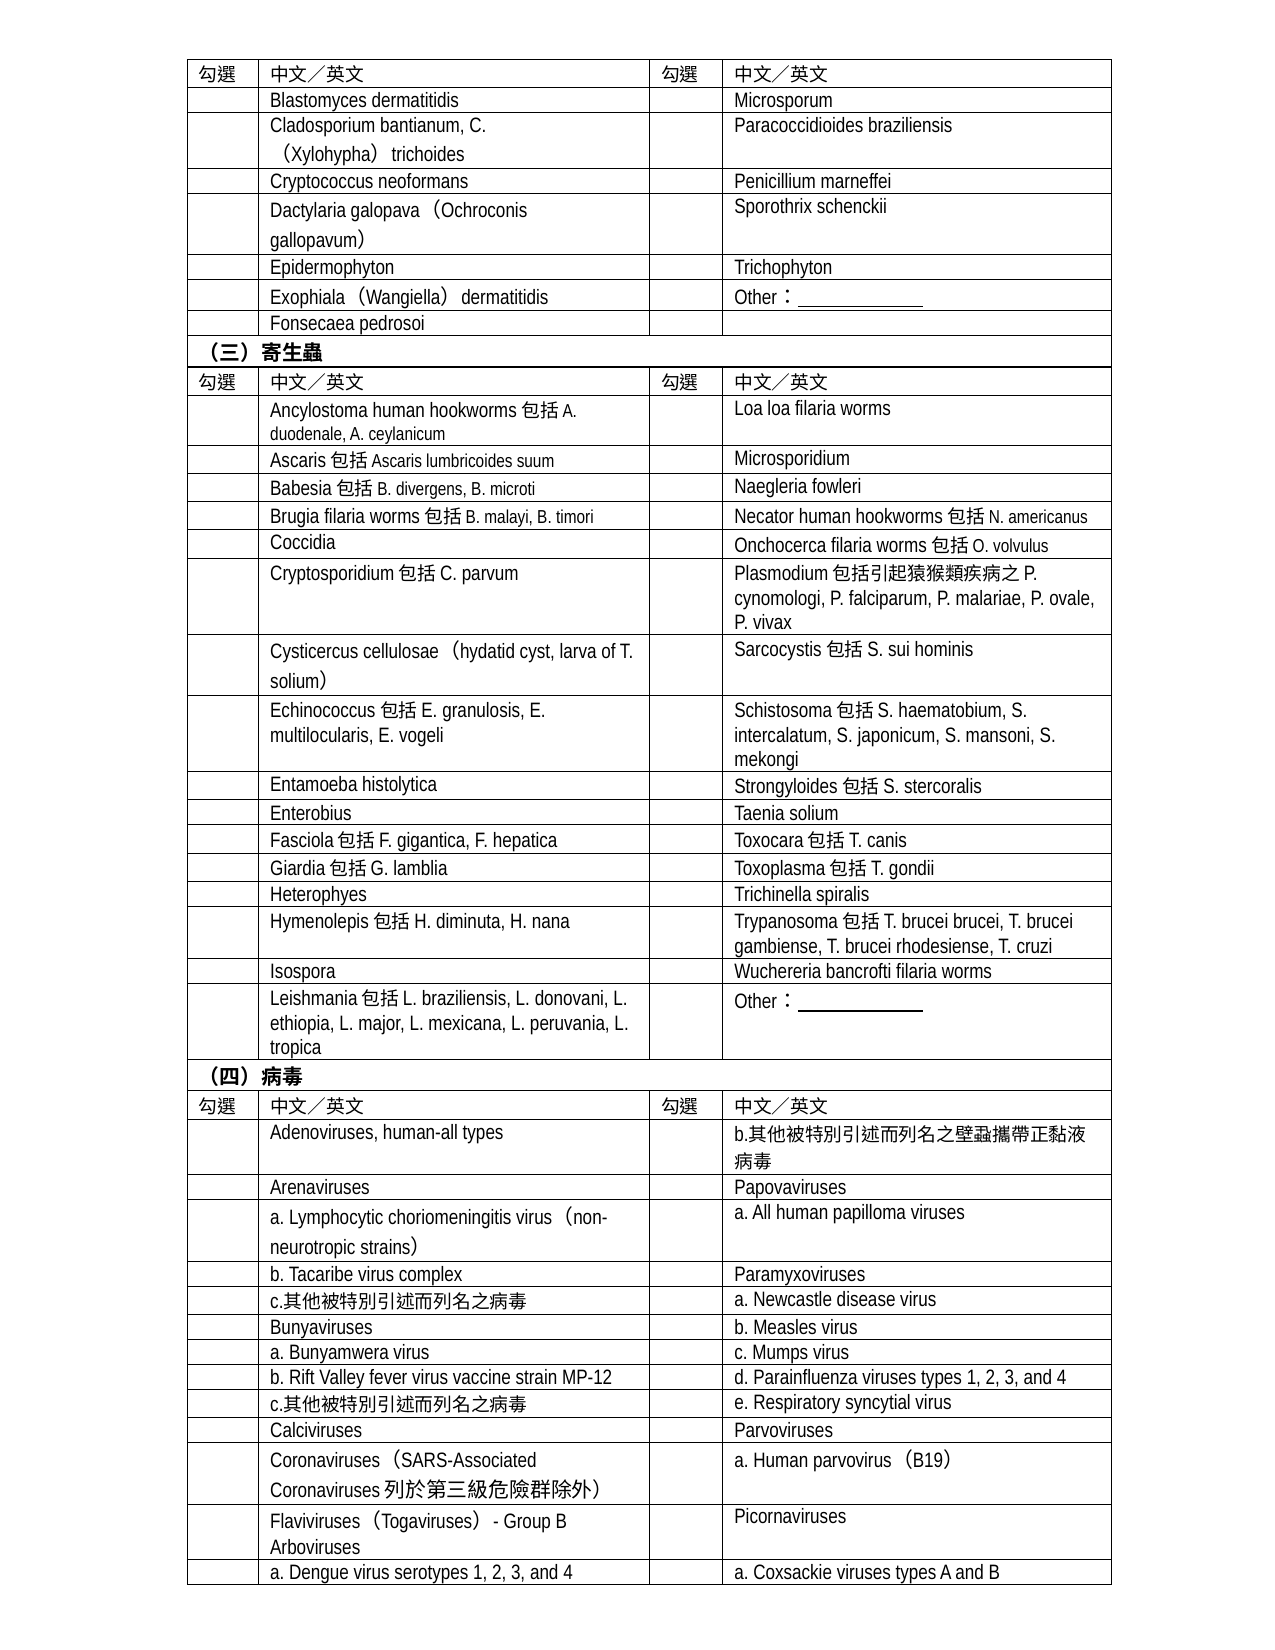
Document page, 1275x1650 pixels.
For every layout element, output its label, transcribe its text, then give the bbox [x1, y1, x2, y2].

table_cell Microsporum [723, 88, 1111, 112]
table_cell [650, 255, 722, 279]
table_cell [650, 1315, 722, 1339]
table_cell Schistosoma包括S. haematobium, S. intercalatum, S. japonicum, S. mansoni, S. mekongi [723, 696, 1111, 771]
table_cell Heterophyes [259, 882, 649, 906]
table_cell Necator human hookworms包括N. americanus [723, 502, 1111, 529]
table_cell Cysticercus cellulosae（hydatid cyst, larva of T. solium） [259, 635, 649, 695]
table_cell Paramyxoviruses [723, 1262, 1111, 1286]
table_cell b.其他被特別引述而列名之壁蝨攜帶正黏液病毒 [723, 1120, 1111, 1174]
table_cell [188, 280, 258, 310]
table_cell Giardia包括G. lamblia [259, 854, 649, 881]
table_cell [188, 635, 258, 695]
table_cell Strongyloides包括S. stercoralis [723, 772, 1111, 799]
table_cell [188, 1262, 258, 1286]
table_cell [188, 1175, 258, 1199]
table_cell Brugia filaria worms包括B. malayi, B. timori [259, 502, 649, 529]
table_cell 中文／英文 [259, 60, 649, 87]
table_cell [650, 772, 722, 799]
table_cell [650, 882, 722, 906]
table_cell Microsporidium [723, 446, 1111, 473]
table_cell [650, 446, 722, 473]
table_cell [188, 502, 258, 529]
table_cell c.其他被特別引述而列名之病毒 [259, 1390, 649, 1417]
table_cell [650, 474, 722, 501]
table_cell Entamoeba histolytica [259, 772, 649, 799]
table_cell Adenoviruses, human-all types [259, 1120, 649, 1174]
table_cell 勾選 [650, 60, 722, 87]
table_cell Wuchereria bancrofti filaria worms [723, 959, 1111, 983]
table_cell Trichophyton [723, 255, 1111, 279]
table_cell [188, 88, 258, 112]
table_cell [188, 854, 258, 881]
table_cell [188, 255, 258, 279]
table_cell （三）寄生蟲 [188, 336, 1111, 366]
table_cell [650, 559, 722, 633]
table_cell Coronaviruses（SARS-Associated Coronaviruses列於第三級危險群除外） [259, 1443, 649, 1503]
table_cell b. Measles virus [723, 1315, 1111, 1339]
table_cell Cryptosporidium包括C. parvum [259, 559, 649, 633]
table_cell Exophiala（Wangiella）dermatitidis [259, 280, 649, 310]
table_cell Other： [723, 984, 1111, 1059]
table_cell [188, 1418, 258, 1442]
table_cell [650, 1390, 722, 1417]
table_cell [188, 907, 258, 958]
table_cell 中文／英文 [723, 368, 1111, 395]
table_cell Fasciola包括F. gigantica, F. hepatica [259, 825, 649, 853]
table_cell [650, 113, 722, 167]
table_cell Naegleria fowleri [723, 474, 1111, 501]
table_cell [188, 194, 258, 254]
table_cell 勾選 [650, 368, 722, 395]
table_cell Arenaviruses [259, 1175, 649, 1199]
table_cell [188, 825, 258, 853]
table_cell Toxocara包括T. canis [723, 825, 1111, 853]
table_cell [650, 311, 722, 335]
table_cell （四）病毒 [188, 1060, 1111, 1090]
table_cell Picornaviruses [723, 1505, 1111, 1559]
table_cell [188, 1287, 258, 1314]
table_cell d. Parainfluenza viruses types 1, 2, 3, and 4 [723, 1365, 1111, 1389]
table_cell Blastomyces dermatitidis [259, 88, 649, 112]
table_cell 勾選 [650, 1091, 722, 1119]
table_cell [650, 800, 722, 824]
table_cell Isospora [259, 959, 649, 983]
table_cell Hymenolepis包括H. diminuta, H. nana [259, 907, 649, 958]
table_cell Trichinella spiralis [723, 882, 1111, 906]
table_cell Cryptococcus neoformans [259, 169, 649, 192]
table_cell [188, 696, 258, 771]
table_cell 勾選 [188, 1091, 258, 1119]
table_cell Onchocerca filaria worms包括O. volvulus [723, 530, 1111, 557]
table_cell [650, 1175, 722, 1199]
table_cell e. Respiratory syncytial virus [723, 1390, 1111, 1417]
table_cell [650, 907, 722, 958]
table_cell [650, 1418, 722, 1442]
table_cell c. Mumps virus [723, 1340, 1111, 1364]
table_cell Epidermophyton [259, 255, 649, 279]
table_cell [650, 635, 722, 695]
table_cell Paracoccidioides braziliensis [723, 113, 1111, 167]
table_cell [650, 1200, 722, 1261]
table_cell a. Dengue virus serotypes 1, 2, 3, and 4 [259, 1560, 649, 1584]
table_cell a. Lymphocytic choriomeningitis virus（non-neurotropic strains） [259, 1200, 649, 1261]
table_cell [188, 396, 258, 444]
table_cell [650, 1262, 722, 1286]
table_cell 勾選 [188, 368, 258, 395]
table_cell Coccidia [259, 530, 649, 557]
table_cell Babesia包括B. divergens, B. microti [259, 474, 649, 501]
table_cell b. Tacaribe virus complex [259, 1262, 649, 1286]
table_cell a. All human papilloma viruses [723, 1200, 1111, 1261]
table_cell b. Rift Valley fever virus vaccine strain MP-12 [259, 1365, 649, 1389]
table_cell [188, 113, 258, 167]
table_cell [188, 559, 258, 633]
table_cell [650, 984, 722, 1059]
table_cell [650, 88, 722, 112]
table_cell [188, 1120, 258, 1174]
table_cell Plasmodium包括引起猿猴類疾病之P. cynomologi, P. falciparum, P. malariae, P. ovale, P. vivax [723, 559, 1111, 633]
table_cell [188, 772, 258, 799]
table_cell [188, 1390, 258, 1417]
table_cell Leishmania包括L. braziliensis, L. donovani, L. ethiopia, L. major, L. mexicana, L. peruvania, L. tropica [259, 984, 649, 1059]
table_cell Trypanosoma包括T. brucei brucei, T. brucei gambiense, T. brucei rhodesiense, T. cruzi [723, 907, 1111, 958]
table_cell a. Newcastle disease virus [723, 1287, 1111, 1314]
table_cell [650, 280, 722, 310]
table_cell [650, 502, 722, 529]
table_cell Dactylaria galopava（Ochroconis gallopavum） [259, 194, 649, 254]
table_cell [723, 311, 1111, 335]
table_cell [650, 696, 722, 771]
table_cell [188, 311, 258, 335]
table_cell Other： [723, 280, 1111, 310]
table_cell [188, 984, 258, 1059]
table_cell [650, 1560, 722, 1584]
table_cell a. Human parvovirus（B19） [723, 1443, 1111, 1503]
table_cell Flaviviruses（Togaviruses）- Group B Arboviruses [259, 1505, 649, 1559]
table_cell Echinococcus 包括E. granulosis, E. multilocularis, E. vogeli [259, 696, 649, 771]
table_cell 中文／英文 [723, 60, 1111, 87]
table_cell Enterobius [259, 800, 649, 824]
table_cell 中文／英文 [259, 1091, 649, 1119]
table_cell [188, 800, 258, 824]
table_cell [188, 1365, 258, 1389]
table_cell Penicillium marneffei [723, 169, 1111, 192]
table_cell Ancylostoma human hookworms包括A. duodenale, A. ceylanicum [259, 396, 649, 444]
table_cell [188, 1340, 258, 1364]
table_cell [188, 1200, 258, 1261]
table_cell [650, 959, 722, 983]
table_cell [188, 882, 258, 906]
table_cell [188, 1505, 258, 1559]
table_cell [650, 1287, 722, 1314]
table_cell Toxoplasma包括T. gondii [723, 854, 1111, 881]
table_cell Ascaris包括Ascaris lumbricoides suum [259, 446, 649, 473]
table_cell Taenia solium [723, 800, 1111, 824]
table_cell [650, 396, 722, 444]
table_cell 中文／英文 [723, 1091, 1111, 1119]
table_cell a. Coxsackie viruses types A and B [723, 1560, 1111, 1584]
table_cell [650, 1120, 722, 1174]
table_cell [650, 169, 722, 192]
table_cell [188, 959, 258, 983]
table_cell [650, 1340, 722, 1364]
table_cell [188, 446, 258, 473]
table_cell [650, 1443, 722, 1503]
table_cell [188, 1443, 258, 1503]
table_cell [650, 194, 722, 254]
table_cell [650, 1365, 722, 1389]
table_cell [650, 530, 722, 557]
table_cell Parvoviruses [723, 1418, 1111, 1442]
table_cell Loa loa filaria worms [723, 396, 1111, 444]
table_cell 中文／英文 [259, 368, 649, 395]
table_cell Sporothrix schenckii [723, 194, 1111, 254]
table_cell Fonsecaea pedrosoi [259, 311, 649, 335]
table_cell [650, 1505, 722, 1559]
table_cell [650, 854, 722, 881]
table_cell [188, 1560, 258, 1584]
table_cell Sarcocystis包括S. sui hominis [723, 635, 1111, 695]
table_cell Bunyaviruses [259, 1315, 649, 1339]
table_cell a. Bunyamwera virus [259, 1340, 649, 1364]
table_cell [188, 474, 258, 501]
table_cell c.其他被特別引述而列名之病毒 [259, 1287, 649, 1314]
table_cell Calciviruses [259, 1418, 649, 1442]
table_cell [650, 825, 722, 853]
table_cell [188, 1315, 258, 1339]
table_cell [188, 530, 258, 557]
table_cell [188, 169, 258, 192]
table_cell 勾選 [188, 60, 258, 87]
table_cell Papovaviruses [723, 1175, 1111, 1199]
table_cell Cladosporium bantianum, C.（Xylohypha）trichoides [259, 113, 649, 167]
